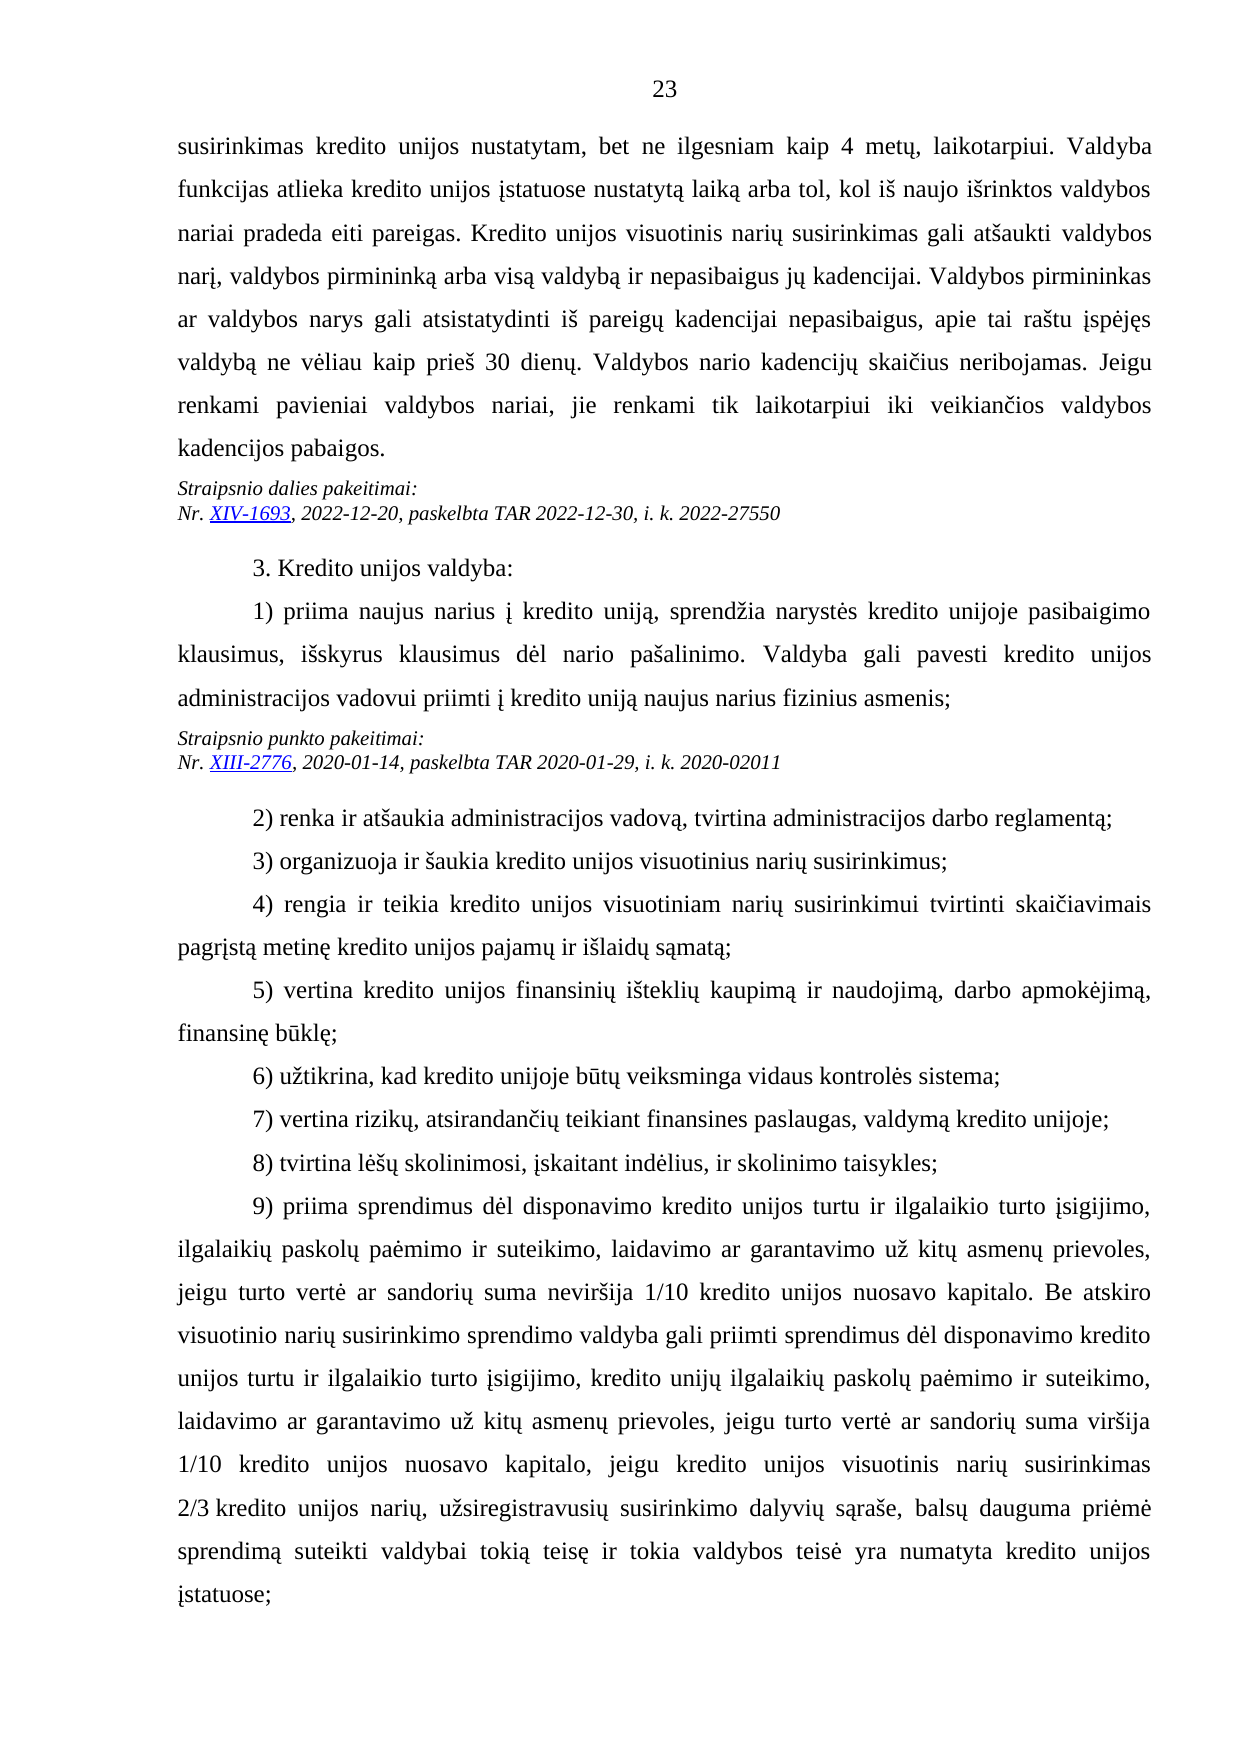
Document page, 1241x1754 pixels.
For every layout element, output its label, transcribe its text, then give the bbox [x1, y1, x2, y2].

text 4) rengia ir teikia kredito unijos visuotiniam narių susirinkimui tvirtinti skaičiavimais pagrįstą metinę kredito unijos pajamų ir išlaidų sąmatą; [177, 889, 1152, 961]
text susirinkimas kredito unijos nustatytam, bet ne ilgesniam kaip 4 metų, laikotarpiui. Valdyba funkcijas atlieka kredito unijos įstatuose nustatytą laiką arba tol, kol iš naujo išrinktos valdybos nariai pradeda eiti pareigas. Kredito unijos visuotinis narių susirinkimas gali atšaukti valdybos narį, valdybos pirmininką arba visą valdybą ir nepasibaigus jų kadencijai. Valdybos pirmininkas ar valdybos narys gali atsistatydinti iš pareigų kadencijai nepasibaigus, apie tai raštu įspėjęs valdybą ne vėliau kaip prieš 30 dienų. Valdybos nario kadencijų skaičius neribojamas. Jeigu renkami pavieniai valdybos nariai, jie renkami tik laikotarpiui iki veikiančios valdybos kadencijos pabaigos. [177, 131, 1152, 462]
text Nr. XIII-2776, 2020-01-14, paskelbta TAR 2020-01-29, i. k. 2020-02011 [177, 750, 1152, 774]
text Straipsnio punkto pakeitimai: [177, 726, 1152, 750]
text 9) priima sprendimus dėl disponavimo kredito unijos turtu ir ilgalaikio turto įsigijimo, ilgalaikių paskolų paėmimo ir suteikimo, laidavimo ar garantavimo už kitų asmenų prievoles, jeigu turto vertė ar sandorių suma neviršija 1/10 kredito unijos nuosavo kapitalo. Be atskiro visuotinio narių susirinkimo sprendimo valdyba gali priimti sprendimus dėl disponavimo kredito unijos turtu ir ilgalaikio turto įsigijimo, kredito unijų ilgalaikių paskolų paėmimo ir suteikimo, laidavimo ar garantavimo už kitų asmenų prievoles, jeigu turto vertė ar sandorių suma viršija 1/10 kredito unijos nuosavo kapitalo, jeigu kredito unijos visuotinis narių susirinkimas 2/3 kredito unijos narių, užsiregistravusių susirinkimo dalyvių sąraše, balsų dauguma priėmė sprendimą suteikti valdybai tokią teisę ir tokia valdybos teisė yra numatyta kredito unijos įstatuose; [177, 1191, 1152, 1608]
text 3) organizuoja ir šaukia kredito unijos visuotinius narių susirinkimus; [177, 846, 1152, 874]
text 2) renka ir atšaukia administracijos vadovą, tvirtina administracijos darbo reglamentą; [177, 803, 1152, 831]
text 5) vertina kredito unijos finansinių išteklių kaupimą ir naudojimą, darbo apmokėjimą, finansinę būklę; [177, 975, 1152, 1047]
text 1) priima naujus narius į kredito uniją, sprendžia narystės kredito unijoje pasibaigimo klausimus, išskyrus klausimus dėl nario pašalinimo. Valdyba gali pavesti kredito unijos administracijos vadovui priimti į kredito uniją naujus narius fizinius asmenis; [177, 596, 1152, 711]
text Straipsnio dalies pakeitimai: [177, 476, 1152, 500]
text Nr. XIV-1693, 2022-12-20, paskelbta TAR 2022-12-30, i. k. 2022-27550 [177, 500, 1152, 524]
text 7) vertina rizikų, atsirandančių teikiant finansines paslaugas, valdymą kredito unijoje; [177, 1104, 1152, 1133]
text 8) tvirtina lėšų skolinimosi, įskaitant indėlius, ir skolinimo taisykles; [177, 1148, 1152, 1176]
text 6) užtikrina, kad kredito unijoje būtų veiksminga vidaus kontrolės sistema; [177, 1061, 1152, 1090]
text 3. Kredito unijos valdyba: [177, 553, 1152, 582]
